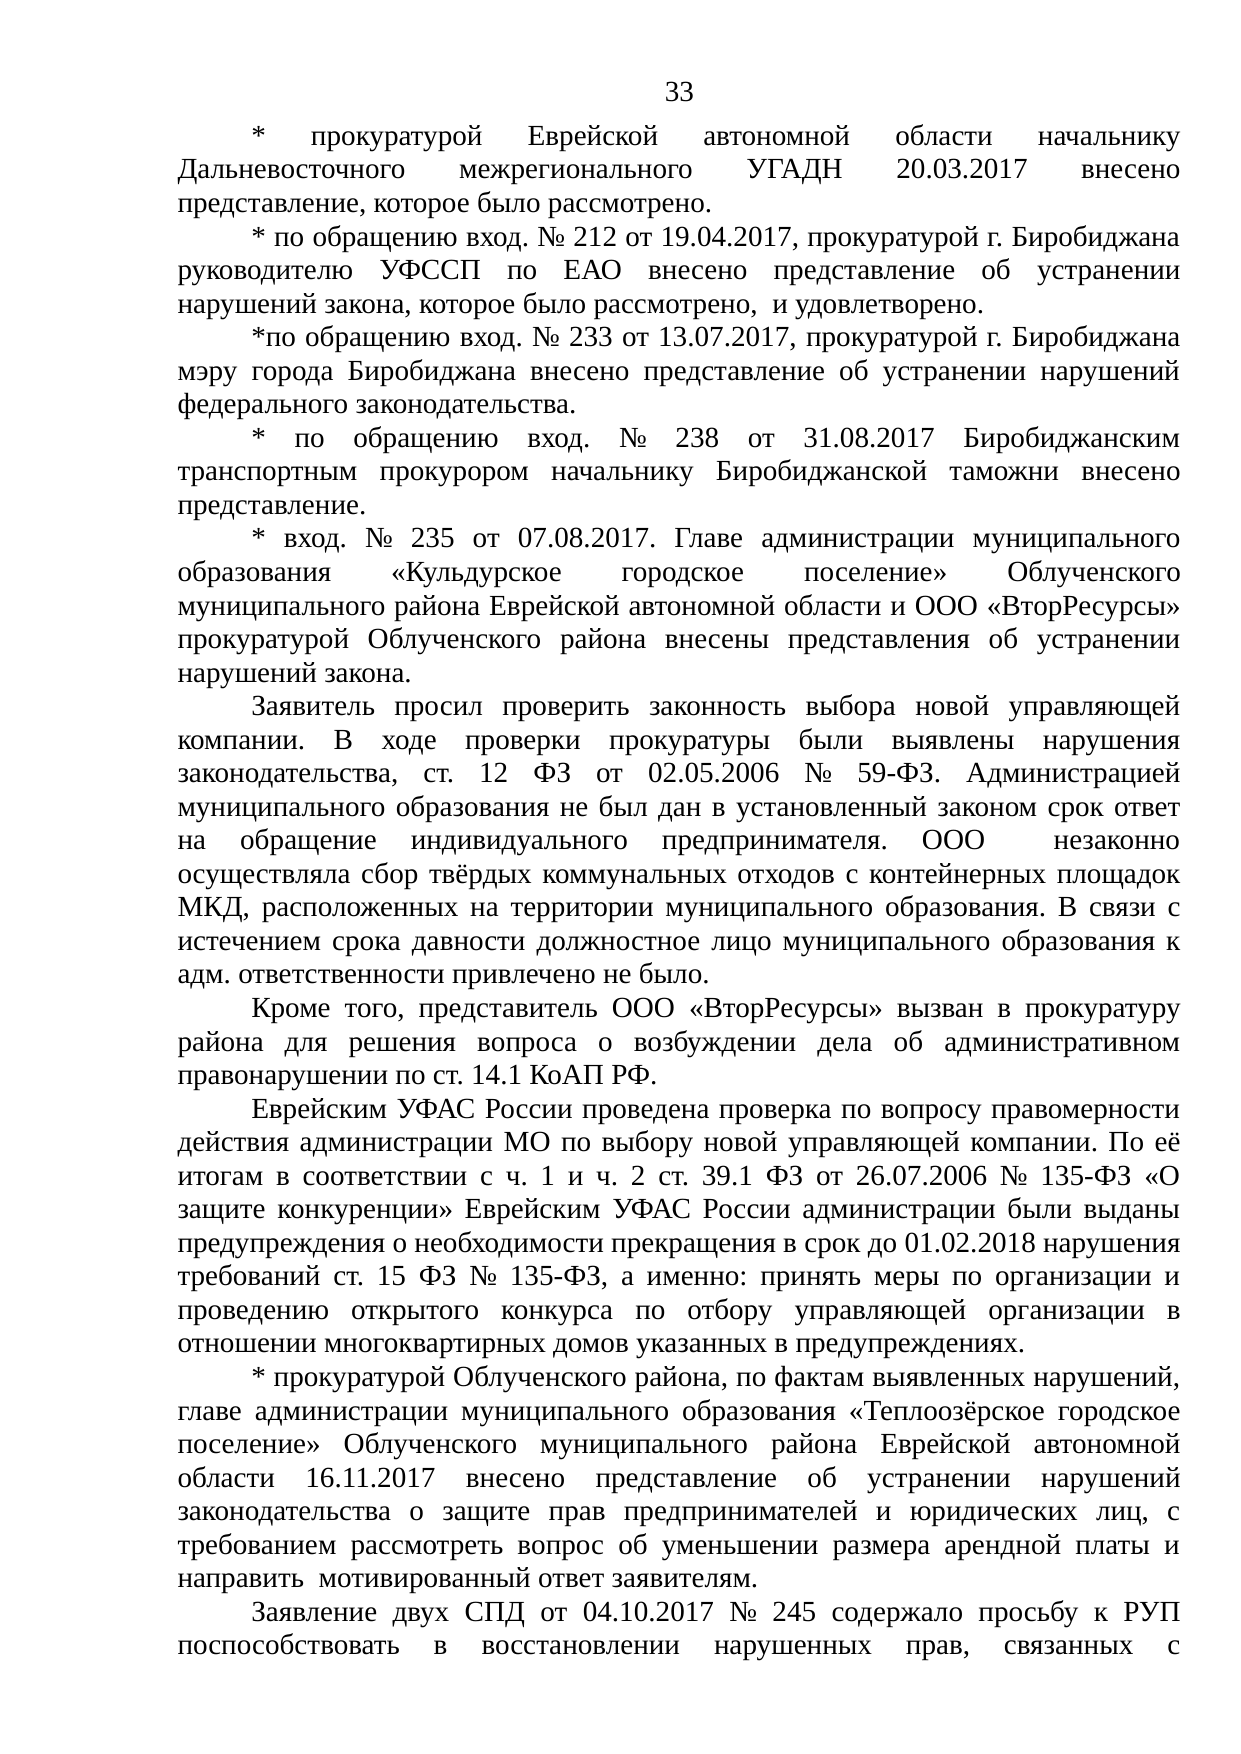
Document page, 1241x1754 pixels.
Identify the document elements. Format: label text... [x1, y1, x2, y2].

text *по обращению вход. № 233 от 13.07.2017, прокуратурой г. Биробиджана мэру города Биробиджана внесено представление об устранении нарушений федерального законодательства. [177, 319, 1181, 420]
text * по обращению вход. № 238 от 31.08.2017 Биробиджанским транспортным прокурором начальнику Биробиджанской таможни внесено представление. [177, 420, 1181, 521]
text Еврейским УФАС России проведена проверка по вопросу правомерности действия администрации МО по выбору новой управляющей компании. По её итогам в соответствии с ч. 1 и ч. 2 ст. 39.1 ФЗ от 26.07.2006 № 135-ФЗ «О защите конкуренции» Еврейским УФАС России администрации были выданы предупреждения о необходимости прекращения в срок до 01.02.2018 нарушения требований ст. 15 ФЗ № 135-ФЗ, а именно: принять меры по организации и проведению открытого конкурса по отбору управляющей организации в отношении многоквартирных домов указанных в предупреждениях. [177, 1091, 1181, 1359]
text * прокуратурой Еврейской автономной области начальнику Дальневосточного межрегионального УГАДН 20.03.2017 внесено представление, которое было рассмотрено. [177, 118, 1181, 219]
text * вход. № 235 от 07.08.2017. Главе администрации муниципального образования «Кульдурское городское поселение» Облученского муниципального района Еврейской автономной области и ООО «ВторРесурсы» прокуратурой Облученского района внесены представления об устранении нарушений закона. [177, 521, 1181, 688]
text Кроме того, представитель ООО «ВторРесурсы» вызван в прокуратуру района для решения вопроса о возбуждении дела об административном правонарушении по ст. 14.1 КоАП РФ. [177, 990, 1181, 1091]
text * прокуратурой Облученского района, по фактам выявленных нарушений, главе администрации муниципального образования «Теплоозёрское городское поселение» Облученского муниципального района Еврейской автономной области 16.11.2017 внесено представление об устранении нарушений законодательства о защите прав предпринимателей и юридических лиц, с требованием рассмотреть вопрос об уменьшении размера арендной платы и направить мотивированный ответ заявителям. [177, 1359, 1181, 1594]
text Заявление двух СПД от 04.10.2017 № 245 содержало просьбу к РУП поспособствовать в восстановлении нарушенных прав, связанных с [177, 1594, 1181, 1661]
text * по обращению вход. № 212 от 19.04.2017, прокуратурой г. Биробиджана руководителю УФССП по ЕАО внесено представление об устранении нарушений закона, которое было рассмотрено, и удовлетворено. [177, 219, 1181, 319]
text Заявитель просил проверить законность выбора новой управляющей компании. В ходе проверки прокуратуры были выявлены нарушения законодательства, ст. 12 ФЗ от 02.05.2006 № 59-ФЗ. Администрацией муниципального образования не был дан в установленный законом срок ответ на обращение индивидуального предпринимателя. ООО незаконно осуществляла сбор твёрдых коммунальных отходов с контейнерных площадок МКД, расположенных на территории муниципального образования. В связи с истечением срока давности должностное лицо муниципального образования к адм. ответственности привлечено не было. [177, 688, 1181, 990]
